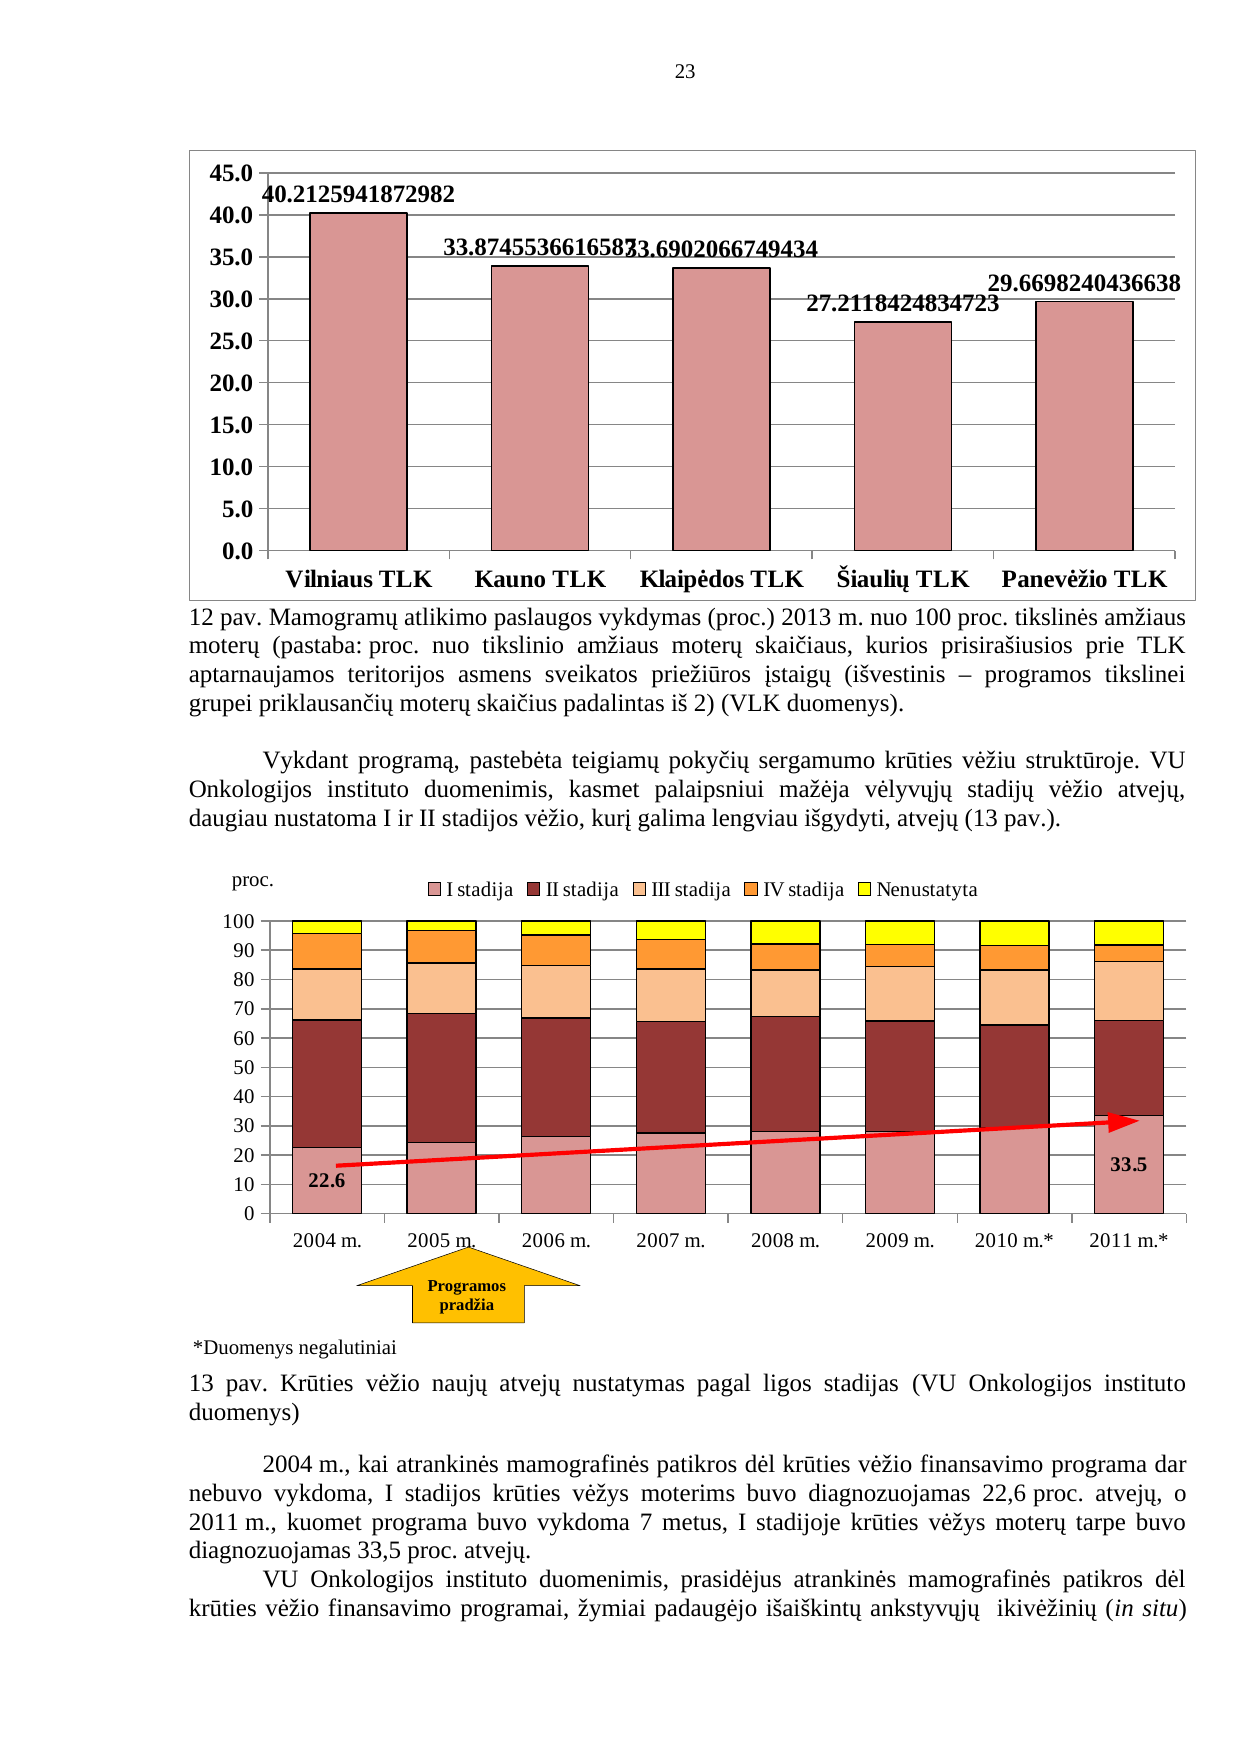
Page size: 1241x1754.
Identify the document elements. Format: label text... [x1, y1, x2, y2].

text Vykdant programą, pastebėta teigiamų pokyčių sergamumo krūties vėžiu struktūroje. VU Onkologijos instituto duomenimis, kasmet palaipsniui mažėja vėlyvųjų stadijų vėžio atvejų, daugiau nustatoma I ir II stadijos vėžio, kurį galima lengviau išgydyti, atvejų (13 pav.). [188, 745, 1186, 832]
text *Duomenys negalutiniai [193, 1335, 420, 1359]
text proc. [232, 866, 289, 891]
text 2004 m., kai atrankinės mamografinės patikros dėl krūties vėžio finansavimo programa dar nebuvo vykdoma, I stadijos krūties vėžys moterims buvo diagnozuojamas 22,6 proc. atvejų, o 2011 m., kuomet programa buvo vykdoma 7 metus, I stadijoje krūties vėžys moterų tarpe buvo diagnozuojamas 33,5 proc. atvejų. [188, 1449, 1187, 1564]
text 13 pav. Krūties vėžio naujų atvejų nustatymas pagal ligos stadijas (VU Onkologijos instituto duomenys) [188, 1368, 1186, 1425]
text VU Onkologijos instituto duomenimis, prasidėjus atrankinės mamografinės patikros dėl krūties vėžio finansavimo programai, žymiai padaugėjo išaiškintų ankstyvųjų ikivėžinių (in situ) [188, 1564, 1187, 1622]
text 12 pav. Mamogramų atlikimo paslaugos vykdymas (proc.) 2013 m. nuo 100 proc. tikslinės amžiaus moterų (pastaba: proc. nuo tikslinio amžiaus moterų skaičiaus, kurios prisirašiusios prie TLK aptarnaujamos teritorijos asmens sveikatos priežiūros įstaigų (išvestinis – programos tikslinei grupei priklausančių moterų skaičius padalintas iš 2) (VLK duomenys). [188, 602, 1186, 717]
